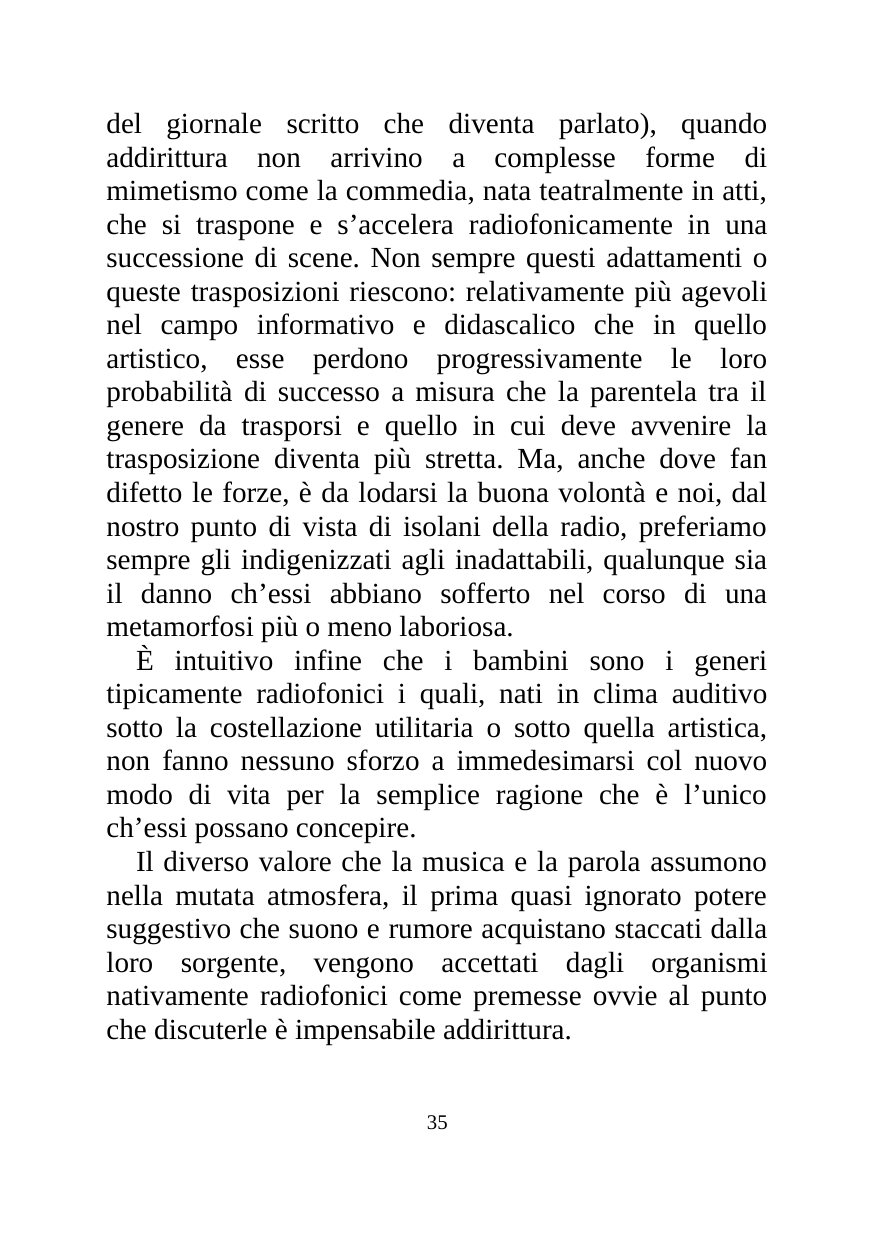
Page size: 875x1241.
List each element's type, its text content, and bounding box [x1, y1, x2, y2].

text Il diverso valore che la musica e la parola assumono nella mutata atmosfera, il prima quasi ignorato potere suggestivo che suono e rumore acquistano staccati dalla loro sorgente, vengono accettati dagli organismi nativamente radiofonici come premesse ovvie al punto che discuterle è impensabile addirittura. [106, 844, 768, 1045]
text del giornale scritto che diventa parlato), quando addirittura non arrivino a complesse forme di mimetismo come la commedia, nata teatralmente in atti, che si traspone e s’accelera radiofonicamente in una successione di scene. Non sempre questi adattamenti o queste trasposizioni riescono: relativamente più agevoli nel campo informativo e didascalico che in quello artistico, esse perdono progressivamente le loro probabilità di successo a misura che la parentela tra il genere da trasporsi e quello in cui deve avvenire la trasposizione diventa più stretta. Ma, anche dove fan difetto le forze, è da lodarsi la buona volontà e noi, dal nostro punto di vista di isolani della radio, preferiamo sempre gli indigenizzati agli inadattabili, qualunque sia il danno ch’essi abbiano sofferto nel corso di una metamorfosi più o meno laboriosa. [106, 106, 768, 643]
text È intuitivo infine che i bambini sono i generi tipicamente radiofonici i quali, nati in clima auditivo sotto la costellazione utilitaria o sotto quella artistica, non fanno nessuno sforzo a immedesimarsi col nuovo modo di vita per la semplice ragione che è l’unico ch’essi possano concepire. [106, 643, 768, 844]
